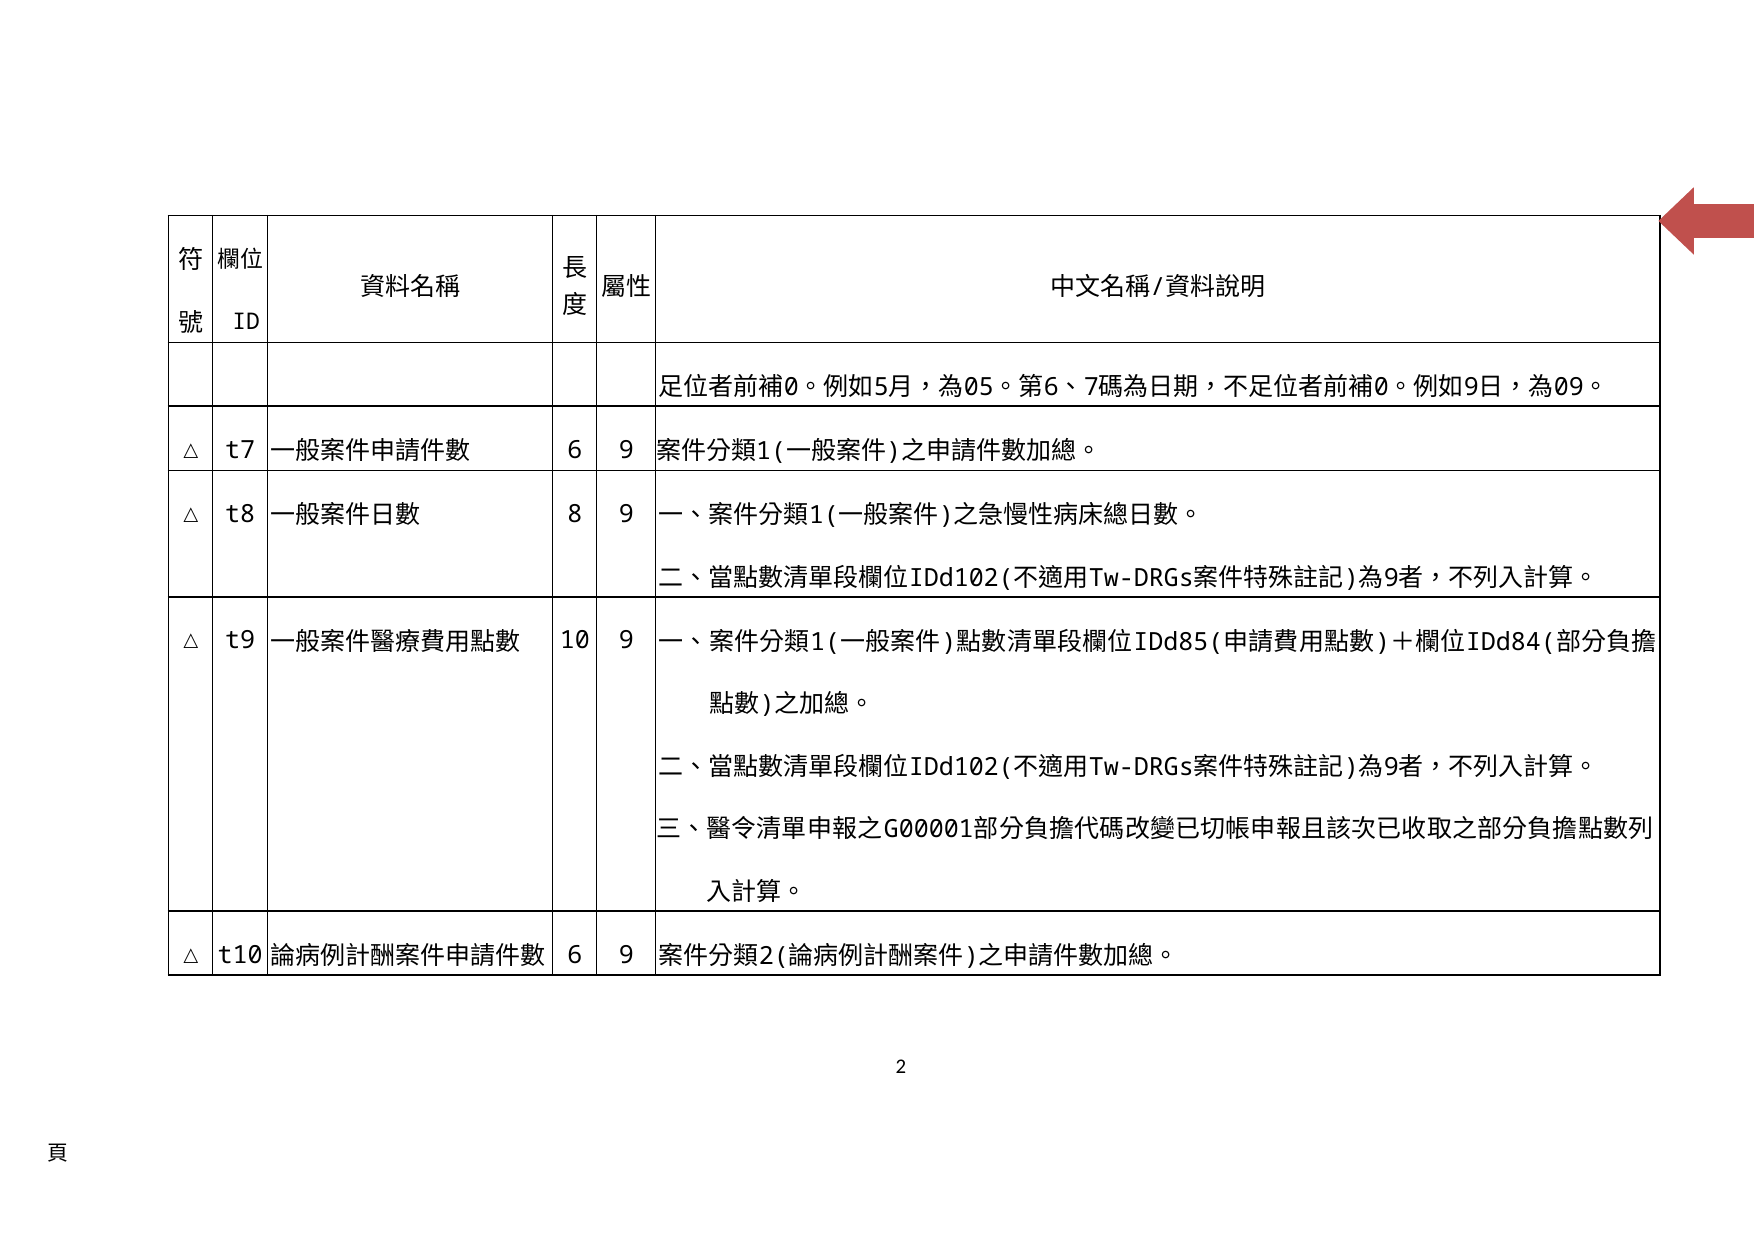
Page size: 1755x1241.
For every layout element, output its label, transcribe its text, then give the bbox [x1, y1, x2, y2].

table_cell 10 [553, 598, 596, 910]
table_cell 8 [553, 471, 596, 596]
table_cell △ [169, 471, 212, 596]
table_cell 足位者前補0。例如5月，為05。第6、7碼為日期，不足位者前補0。例如9日，為09。 [656, 343, 1659, 405]
table_header 符號 [169, 216, 212, 341]
table_cell △ [169, 912, 212, 974]
table_cell [553, 343, 596, 405]
table_cell 9 [597, 598, 655, 910]
table_header 屬性 [597, 216, 655, 341]
table_cell 6 [553, 912, 596, 974]
table_cell 一般案件日數 [268, 471, 552, 596]
table_cell 一般案件申請件數 [268, 407, 552, 469]
table_cell t8 [213, 471, 267, 596]
table_header 資料名稱 [268, 216, 552, 341]
table_cell 一、案件分類1(一般案件)之急慢性病床總日數。 二、當點數清單段欄位IDd102(不適用Tw-DRGs案件特殊註記)為9者，不列入計算。 [656, 471, 1659, 596]
table_cell 一般案件醫療費用點數 [268, 598, 552, 910]
table_cell t9 [213, 598, 267, 910]
table_cell [268, 343, 552, 405]
table_cell t10 [213, 912, 267, 974]
table_cell 一、案件分類1(一般案件)點數清單段欄位IDd85(申請費用點數)＋欄位IDd84(部分負擔點數)之加總。 二、當點數清單段欄位IDd102(不適用Tw-DRGs案件特殊註記)為9者，不列入計算。 三、醫令清單申報之G00001部分負擔代碼改變已切帳申報且該次已收取之部分負擔點數列入計算。 [656, 598, 1659, 910]
table_cell 9 [597, 471, 655, 596]
table_header 欄位 ID [213, 216, 267, 341]
table_header 長度 [553, 216, 596, 341]
table_cell 9 [597, 912, 655, 974]
table_header 中文名稱/資料說明 [656, 216, 1659, 341]
table_cell 6 [553, 407, 596, 469]
table_cell 案件分類1(一般案件)之申請件數加總。 [656, 407, 1659, 469]
table_cell △ [169, 598, 212, 910]
table_cell △ [169, 407, 212, 469]
table_cell 論病例計酬案件申請件數 [268, 912, 552, 974]
table_cell [169, 343, 212, 405]
table_cell [213, 343, 267, 405]
table_cell 9 [597, 407, 655, 469]
table_cell [597, 343, 655, 405]
table_cell 案件分類2(論病例計酬案件)之申請件數加總。 [656, 912, 1659, 974]
table_cell t7 [213, 407, 267, 469]
